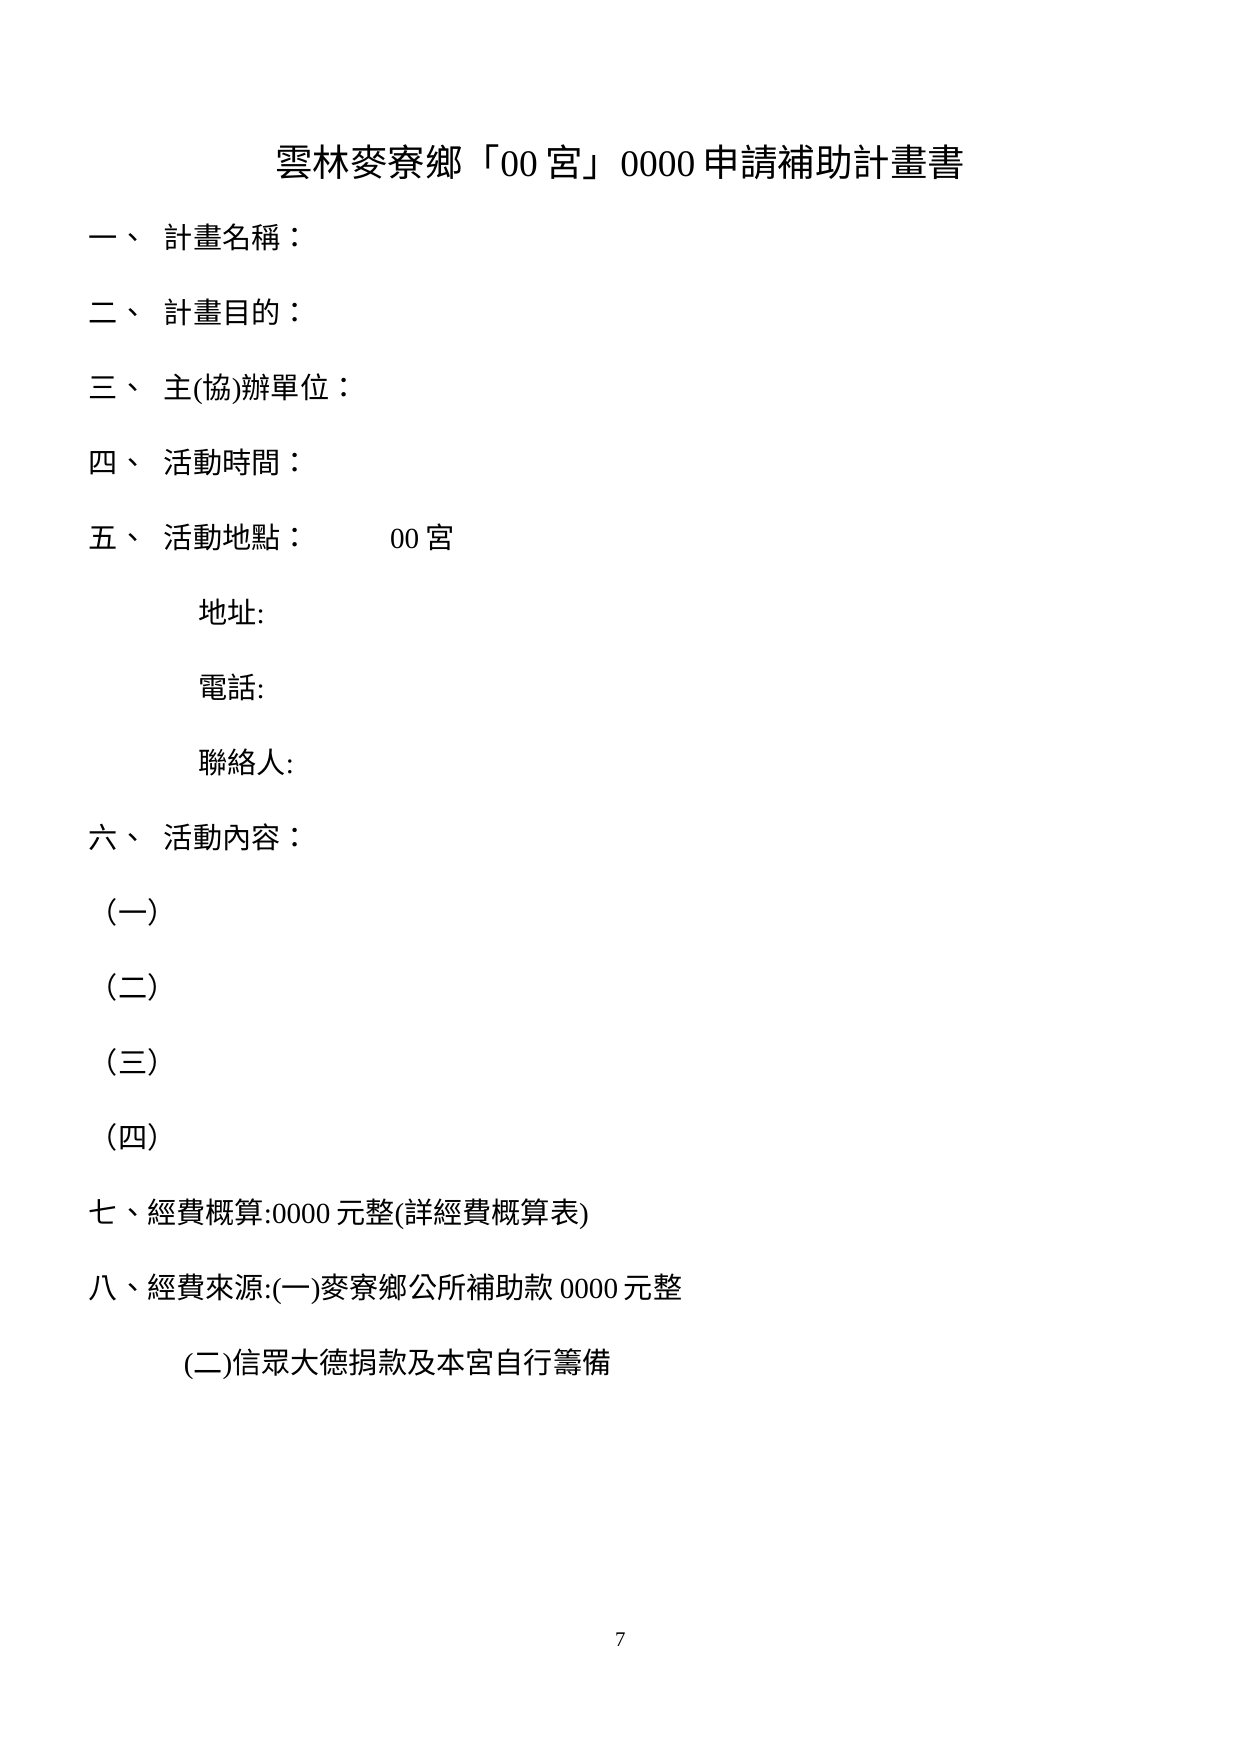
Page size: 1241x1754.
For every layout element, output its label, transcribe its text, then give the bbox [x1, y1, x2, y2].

list 主(協)辦單位： [89, 348, 1152, 423]
text 七、經費概算:0000元整(詳經費概算表) [89, 1173, 1152, 1248]
text 聯絡人: [89, 723, 1152, 798]
list 活動地點： 00宮 [89, 498, 1152, 573]
list 活動時間： [89, 423, 1152, 498]
list 計畫名稱： [89, 198, 1152, 273]
text 地址: [89, 573, 1152, 648]
list 活動內容： [89, 798, 1152, 873]
text 電話: [89, 648, 1152, 723]
list 計畫目的： [89, 273, 1152, 348]
text (二)信眾大德捐款及本宮自行籌備 [89, 1323, 1152, 1398]
text （四） [89, 1098, 1152, 1173]
text 雲林麥寮鄉「00宮」0000申請補助計畫書 [89, 123, 1152, 198]
text （一） [89, 873, 1152, 948]
text （三） [89, 1023, 1152, 1098]
text 八、經費來源:(一)麥寮鄉公所補助款0000元整 [89, 1248, 1152, 1323]
text （二） [89, 948, 1152, 1023]
